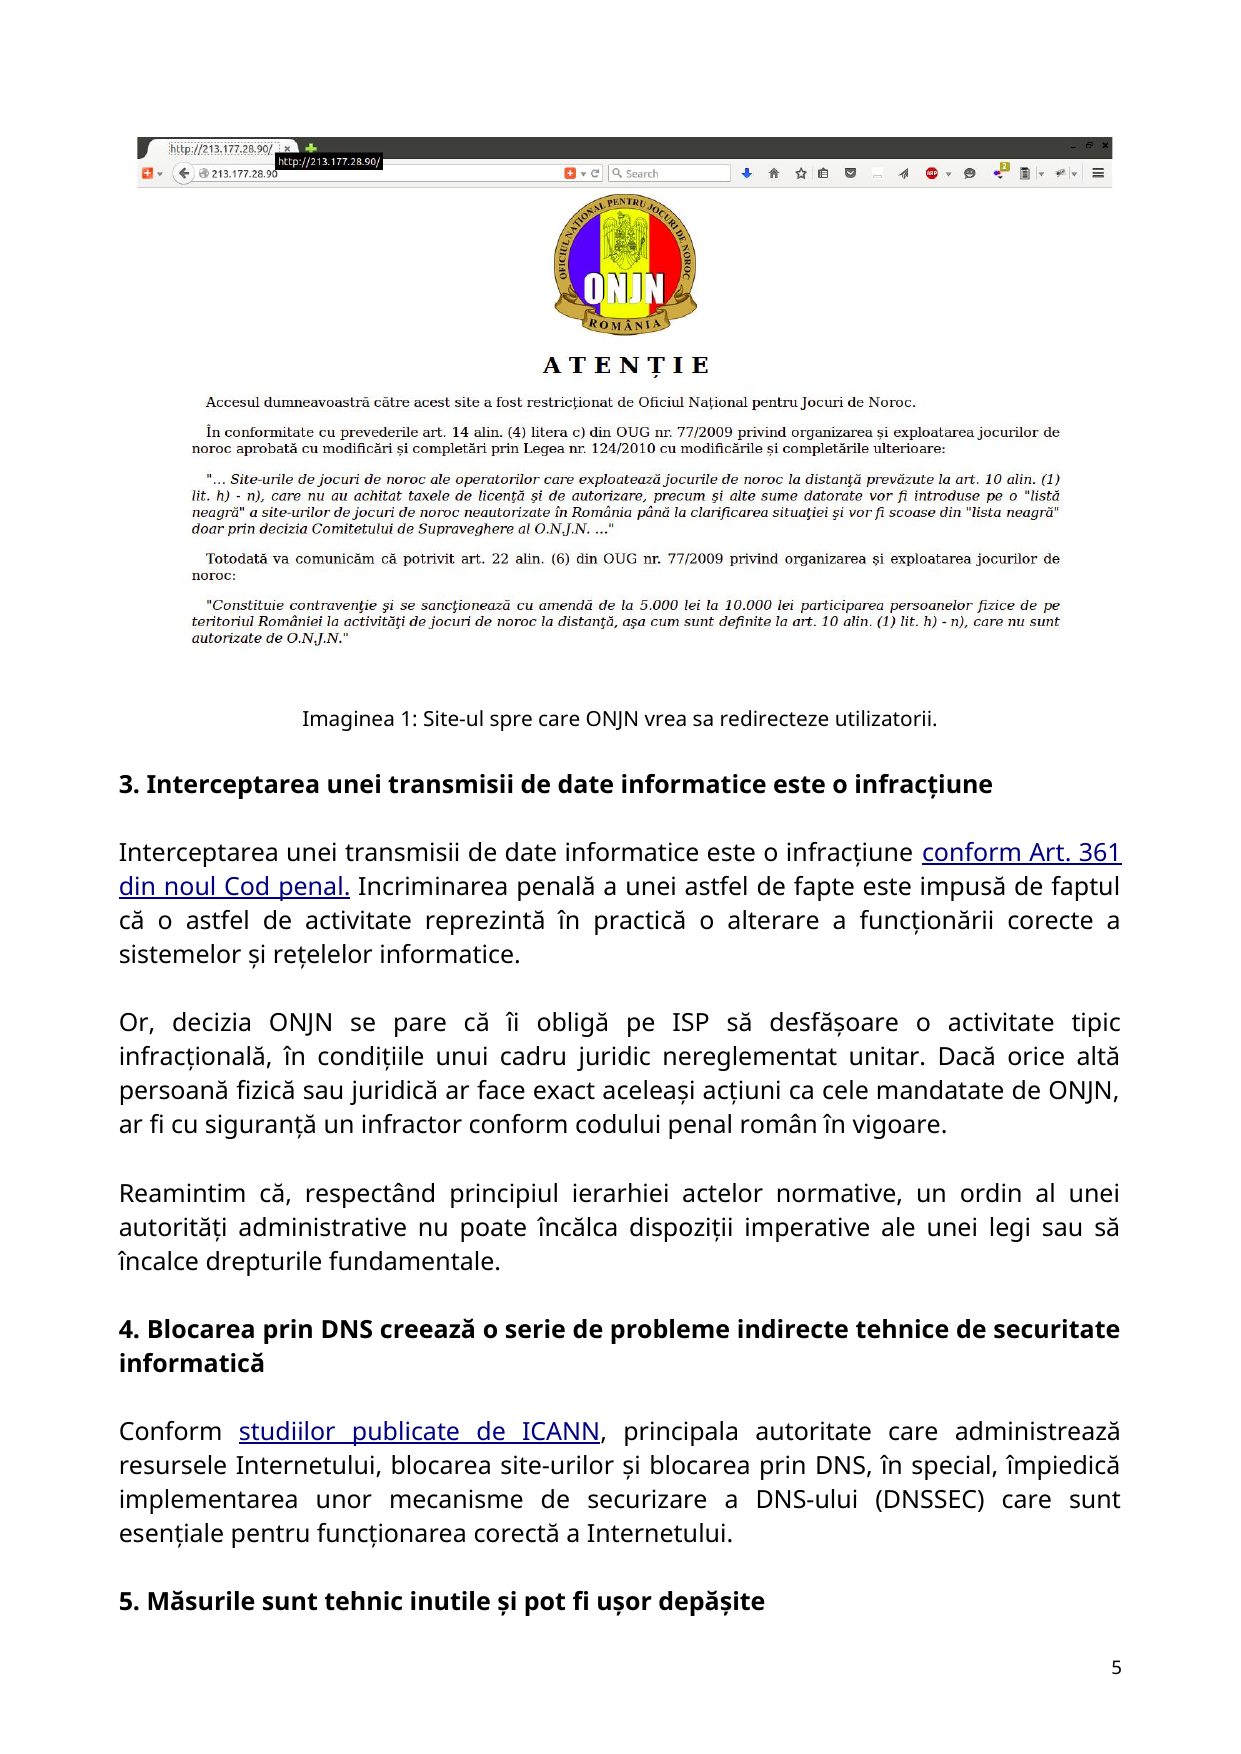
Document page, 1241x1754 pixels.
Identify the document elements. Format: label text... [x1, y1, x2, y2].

text 5. Măsurile sunt tehnic inutile și pot fi ușor depășite [118, 1584, 1122, 1618]
text 3. Interceptarea unei transmisii de date informatice este o infracțiune [118, 766, 1122, 801]
text Reamintim că, respectând principiul ierarhiei actelor normative, un ordin al unei autorități administrative nu poate încălca dispoziții imperative ale unei legi sau să încalce drepturile fundamentale. [118, 1175, 1122, 1277]
picture [137, 137, 1113, 686]
text Or, decizia ONJN se pare că îi obligă pe ISP să desfășoare o activitate tipic infracțională, în condițiile unui cadru juridic nereglementat unitar. Dacă orice altă persoană fizică sau juridică ar face exact aceleași acțiuni ca cele mandatate de ONJN, ar fi cu siguranță un infractor conform codului penal român în vigoare. [118, 1005, 1122, 1141]
text Interceptarea unei transmisii de date informatice este o infracțiune conform Art. 361 din noul Cod penal. Incriminarea penală a unei astfel de fapte este impusă de faptul că o astfel de activitate reprezintă în practică o alterare a funcționării corecte a sistemelor și rețelelor informatice. [118, 834, 1122, 971]
text Conform studiilor publicate de ICANN, principala autoritate care administrează resursele Internetului, blocarea site-urilor și blocarea prin DNS, în special, împiedică implementarea unor mecanisme de securizare a DNS-ului (DNSSEC) care sunt esențiale pentru funcționarea corectă a Internetului. [118, 1414, 1122, 1550]
text 4. Blocarea prin DNS creează o serie de probleme indirecte tehnice de securitate informatică [118, 1311, 1122, 1379]
text Imaginea 1: Site-ul spre care ONJN vrea sa redirecteze utilizatorii. [118, 704, 1122, 732]
